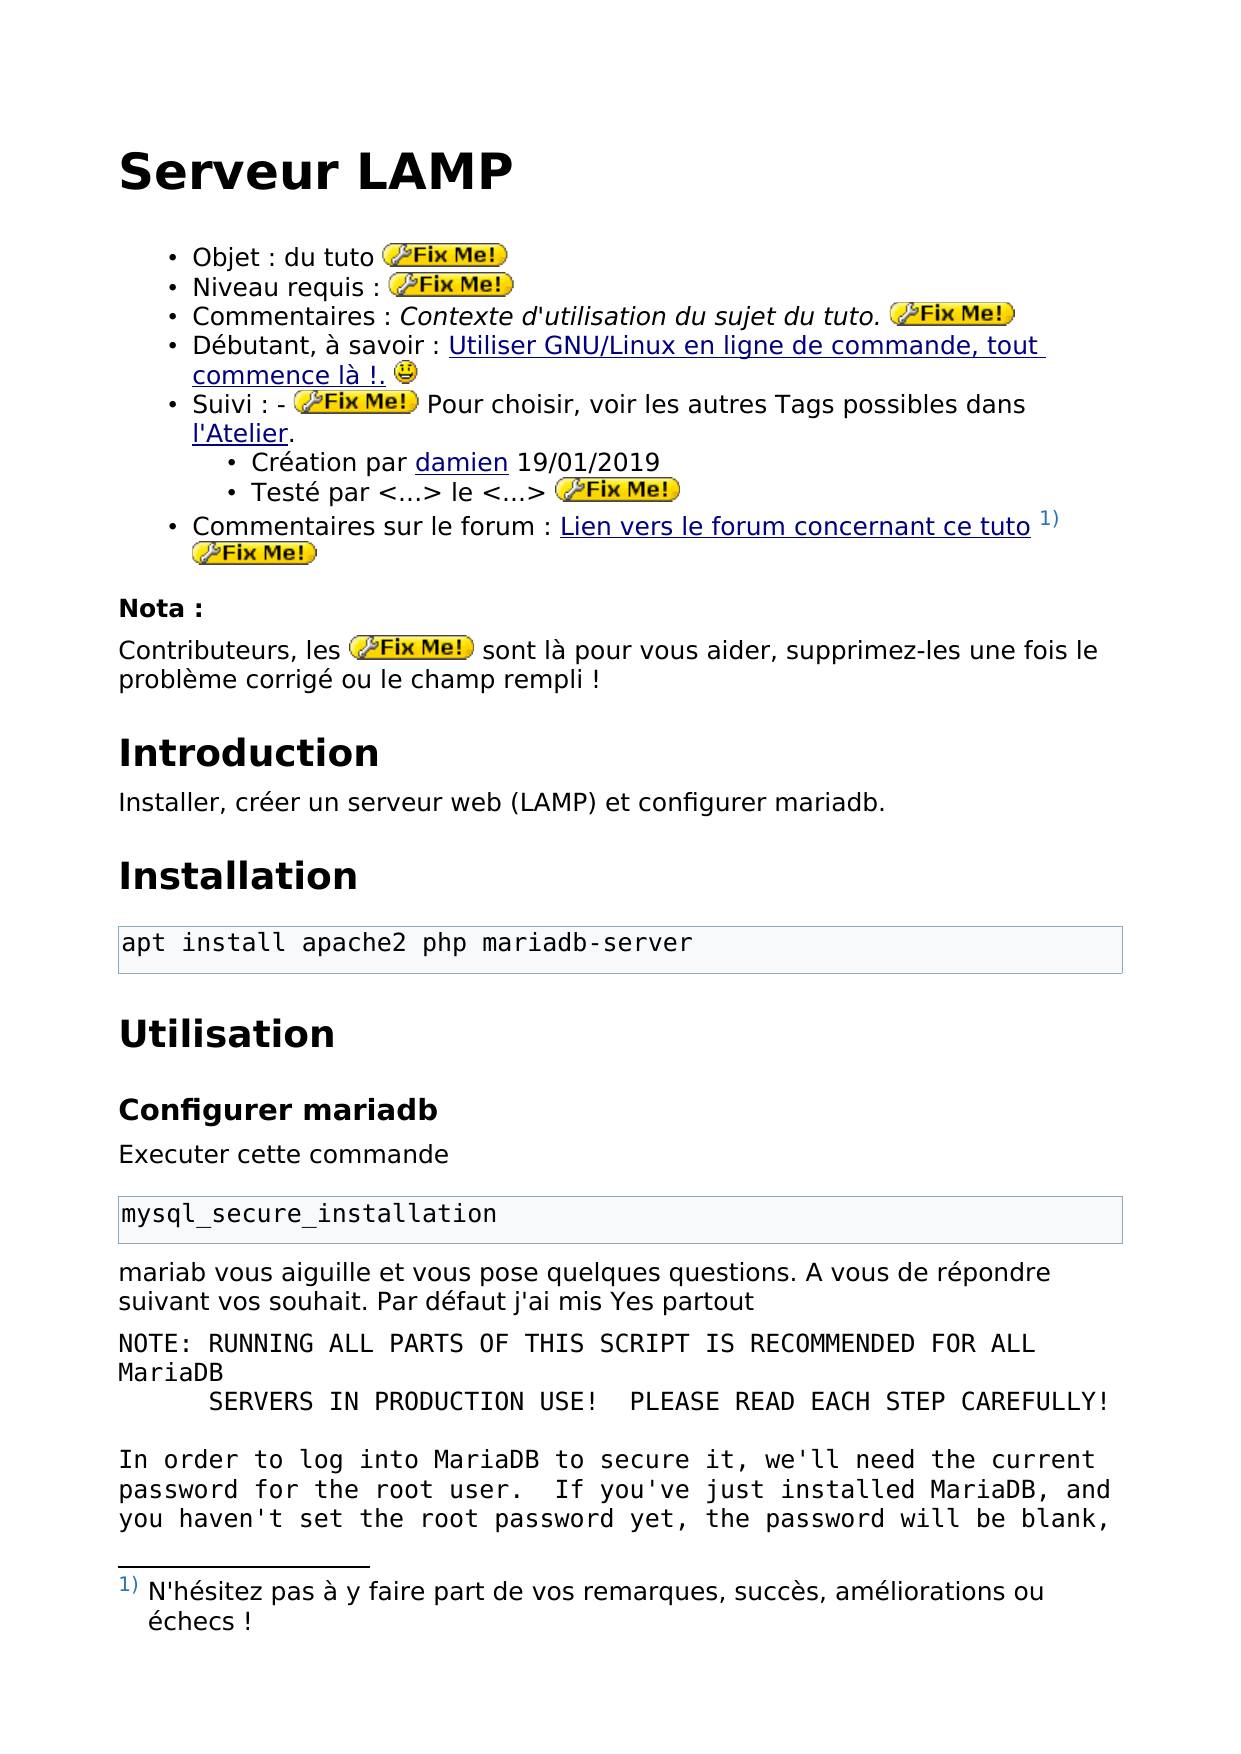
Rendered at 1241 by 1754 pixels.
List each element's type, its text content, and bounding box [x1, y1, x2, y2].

subtitle Utilisation [118, 1012, 1122, 1056]
picture [382, 243, 508, 267]
subtitle Configurer mariadb [118, 1093, 1122, 1127]
picture [394, 360, 418, 384]
picture [192, 541, 317, 565]
text Installer, créer un serveur web (LAMP) et configurer mariadb. [118, 788, 1122, 817]
text Executer cette commande [118, 1140, 1122, 1169]
picture [555, 477, 680, 502]
table_header apt install apache2 php mariadb-server [119, 927, 1122, 972]
text Contributeurs, les sont là pour vous aider, supprimez-les une fois le problème corrigé ou le champ rempli ! [118, 636, 1122, 694]
picture [349, 635, 474, 660]
picture [293, 390, 419, 414]
subtitle Introduction [118, 732, 1122, 775]
table_header mysql_secure_installation [119, 1197, 1122, 1243]
text Nota : [118, 594, 1122, 623]
subtitle Serveur LAMP [118, 143, 1122, 201]
list Commentaires sur le forum : Lien vers le forum concernant ce tuto [177, 507, 1122, 564]
list Commentaires : Contexte d'utilisation du sujet du tuto. [177, 302, 1122, 331]
list N'hésitez pas à y faire part de vos remarques, succès, améliorations ou échecs ! [118, 1573, 1122, 1636]
picture [889, 302, 1015, 326]
list Création par damien 19/01/2019 [236, 448, 1122, 478]
subtitle Installation [118, 854, 1122, 898]
list Niveau requis : [177, 273, 1122, 302]
list Objet : du tuto [177, 243, 1122, 273]
text mariab vous aiguille et vous pose quelques questions. A vous de répondre suivant vos souhait. Par défaut j'ai mis Yes partout [118, 1258, 1122, 1316]
picture [388, 272, 514, 297]
list Suivi : - Pour choisir, voir les autres Tags possibles dans l'Atelier. [177, 390, 1122, 448]
list Débutant, à savoir : Utiliser GNU/Linux en ligne de commande, tout commence là !. [177, 331, 1122, 390]
list Testé par <...> le <...> [236, 478, 1122, 507]
text NOTE: RUNNING ALL PARTS OF THIS SCRIPT IS RECOMMENDED FOR ALL MariaDB SERVERS IN PRODUCTION USE! PLEASE READ EACH STEP CAREFULLY! In order to log into MariaDB to secure it, we'll need the current password for the root user. If you've just installed MariaDB, and you haven't set the root password yet, the password will be blank, [118, 1329, 1122, 1533]
